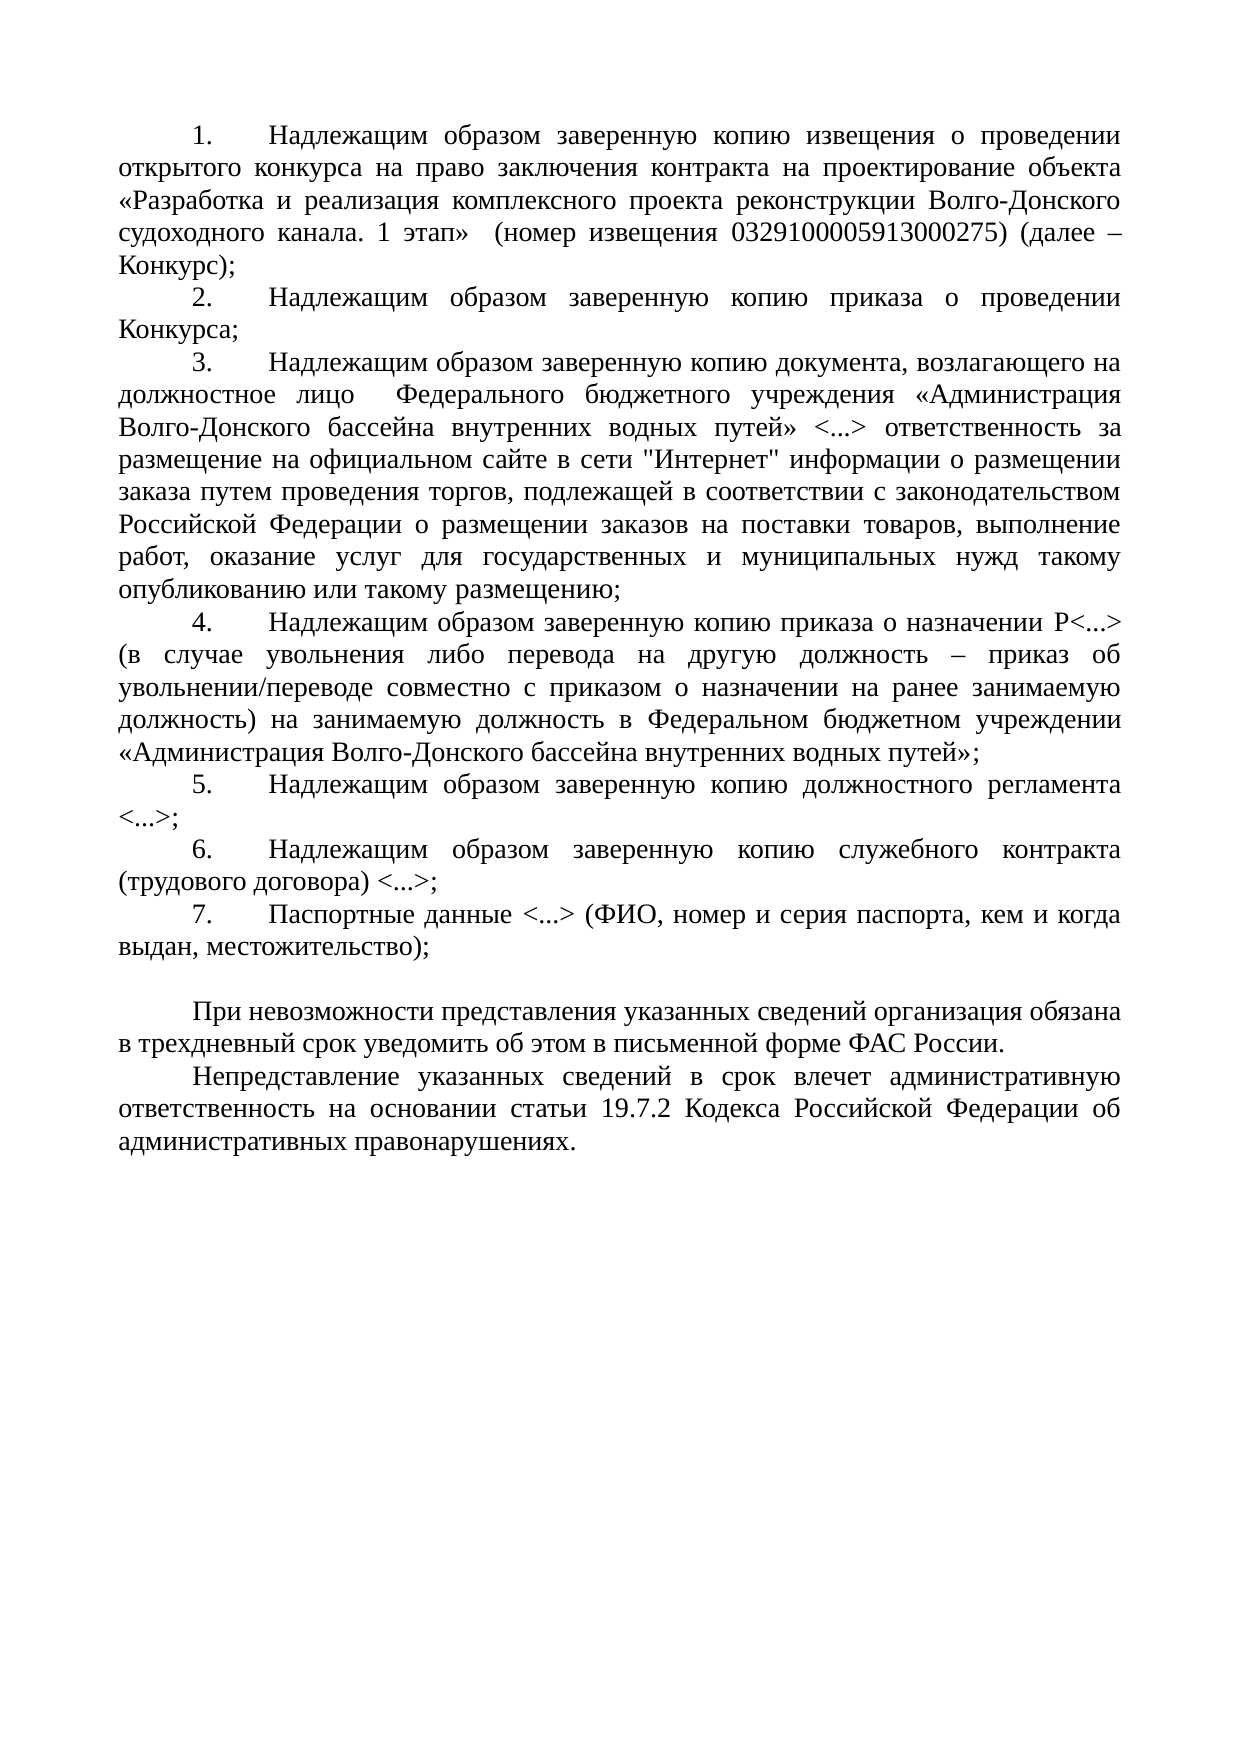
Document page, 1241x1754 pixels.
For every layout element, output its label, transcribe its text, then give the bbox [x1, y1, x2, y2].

text Непредставление указанных сведений в срок влечет административную ответственность на основании статьи 19.7.2 Кодекса Российской Федерации об административных правонарушениях. [118, 1059, 1122, 1156]
table_header [745, 1188, 1116, 1221]
list Надлежащим образом заверенную копию документа, возлагающего на должностное лицо Федерального бюджетного учреждения «Администрация Волго-Донского бассейна внутренних водных путей» <...> ответственность за размещение на официальном сайте в сети "Интернет" информации о размещении заказа путем проведения торгов, подлежащей в соответствии с законодательством Российской Федерации о размещении заказов на поставки товаров, выполнение работ, оказание услуг для государственных и муниципальных нужд такому опубликованию или такому размещению; [118, 345, 1122, 605]
table_header [118, 1221, 1116, 1253]
list Надлежащим образом заверенную копию должностного регламента <...>; [118, 767, 1122, 832]
table_header [118, 1188, 745, 1221]
text При невозможности представления указанных сведений организация обязана в трехдневный срок уведомить об этом в письменной форме ФАС России. [118, 994, 1122, 1059]
list Надлежащим образом заверенную копию служебного контракта (трудового договора) <...>; [118, 832, 1122, 897]
list Надлежащим образом заверенную копию приказа о проведении Конкурса; [118, 280, 1122, 345]
list Надлежащим образом заверенную копию приказа о назначении Р<...> (в случае увольнения либо перевода на другую должность – приказ об увольнении/переводе совместно с приказом о назначении на ранее занимаемую должность) на занимаемую должность в Федеральном бюджетном учреждении «Администрация Волго-Донского бассейна внутренних водных путей»; [118, 605, 1122, 767]
table_header [118, 1156, 1116, 1188]
list Паспортные данные <...> (ФИО, номер и серия паспорта, кем и когда выдан, местожительство); [118, 897, 1122, 962]
table_header [1116, 1156, 1124, 1253]
list Надлежащим образом заверенную копию извещения о проведении открытого конкурса на право заключения контракта на проектирование объекта «Разработка и реализация комплексного проекта реконструкции Волго-Донского судоходного канала. 1 этап» (номер извещения 0329100005913000275) (далее – Конкурс); [118, 118, 1122, 280]
